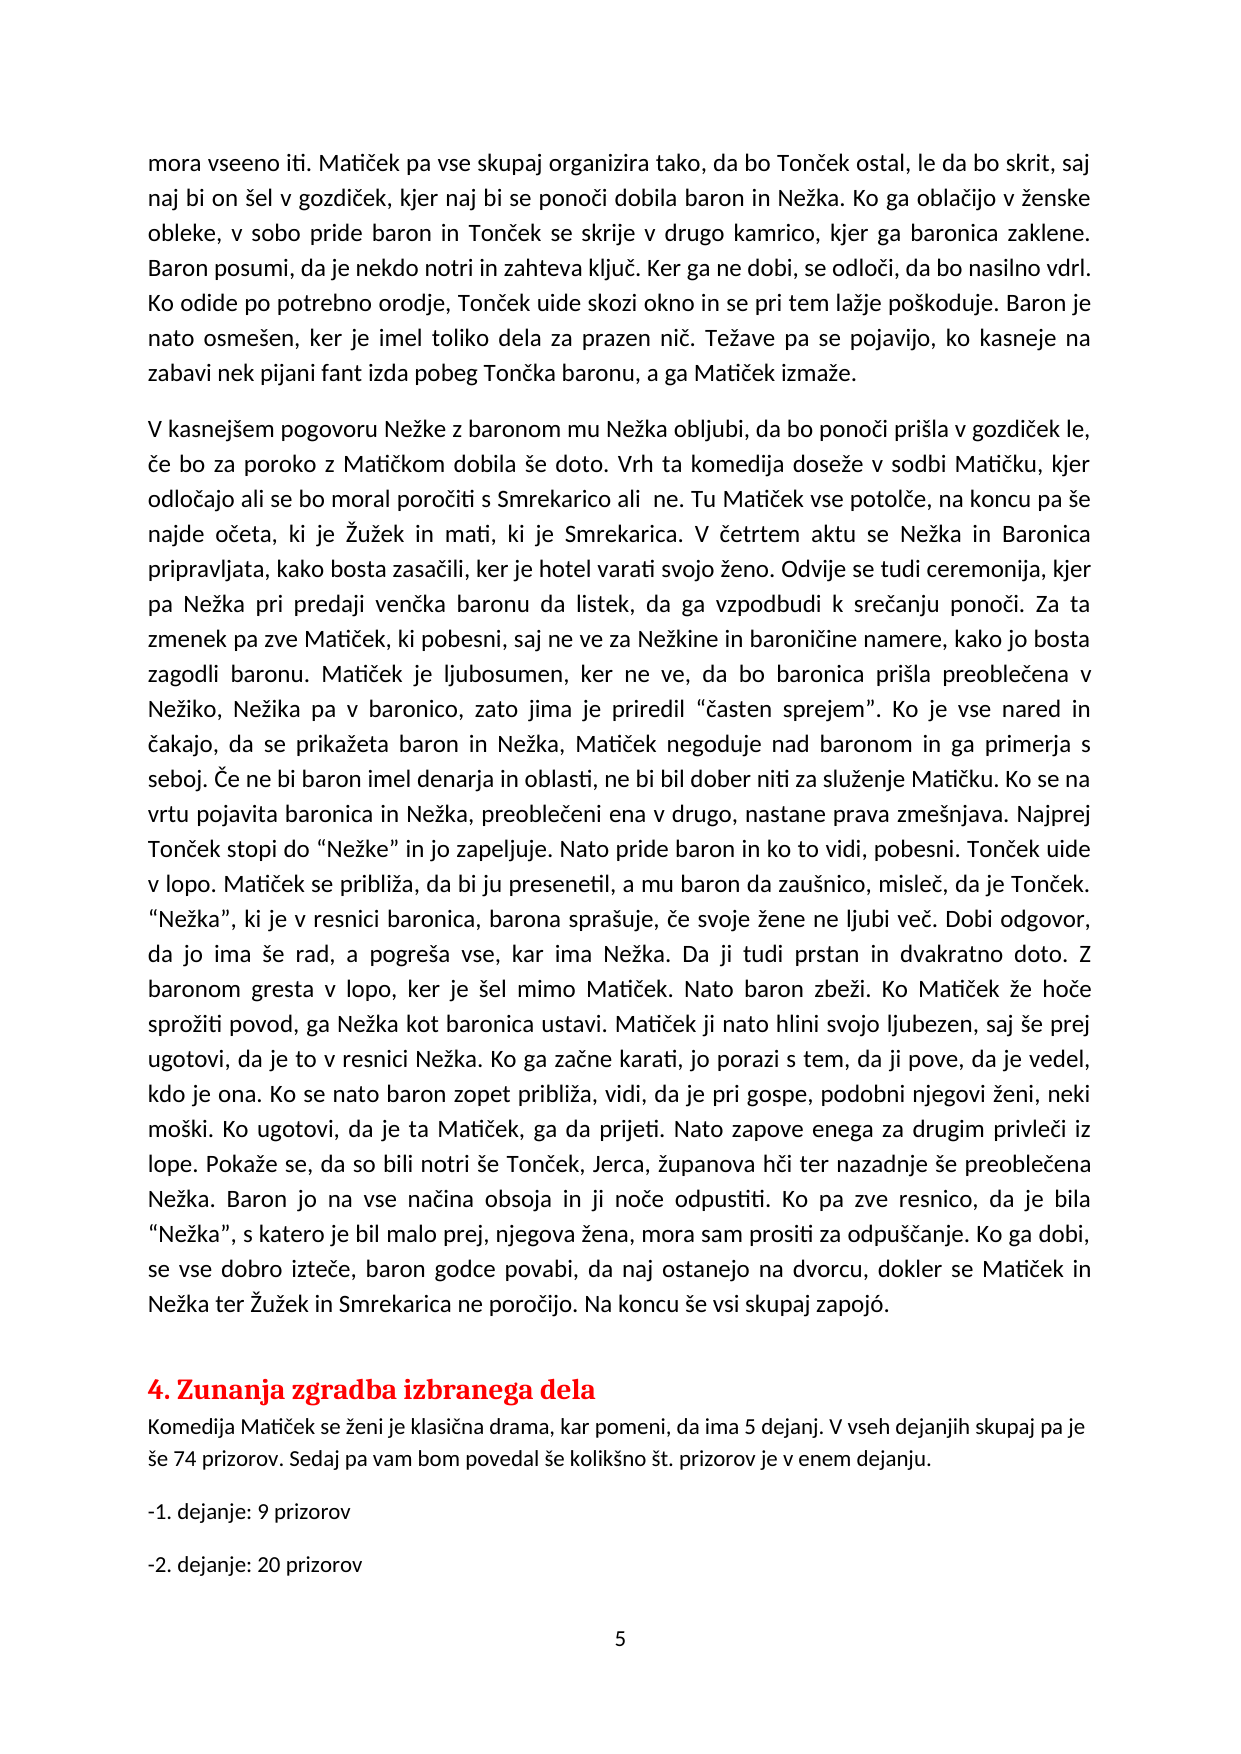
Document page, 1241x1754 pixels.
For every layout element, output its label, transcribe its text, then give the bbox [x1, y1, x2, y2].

subtitle 4. Zunanja zgradba izbranega dela [148, 1373, 1093, 1407]
text mora vseeno iti. Matiček pa vse skupaj organizira tako, da bo Tonček ostal, le da bo skrit, saj naj bi on šel v gozdiček, kjer naj bi se ponoči dobila baron in Nežka. Ko ga oblačijo v ženske obleke, v sobo pride baron in Tonček se skrije v drugo kamrico, kjer ga baronica zaklene. Baron posumi, da je nekdo notri in zahteva ključ. Ker ga ne dobi, se odloči, da bo nasilno vdrl. Ko odide po potrebno orodje, Tonček uide skozi okno in se pri tem lažje poškoduje. Baron je nato osmešen, ker je imel toliko dela za prazen nič. Težave pa se pojavijo, ko kasneje na zabavi nek pijani fant izda pobeg Tončka baronu, a ga Matiček izmaže. [148, 148, 1093, 388]
text V kasnejšem pogovoru Nežke z baronom mu Nežka obljubi, da bo ponoči prišla v gozdiček le, če bo za poroko z Matičkom dobila še doto. Vrh ta komedija doseže v sodbi Matičku, kjer odločajo ali se bo moral poročiti s Smrekarico ali ne. Tu Matiček vse potolče, na koncu pa še najde očeta, ki je Žužek in mati, ki je Smrekarica. V četrtem aktu se Nežka in Baronica pripravljata, kako bosta zasačili, ker je hotel varati svojo ženo. Odvije se tudi ceremonija, kjer pa Nežka pri predaji venčka baronu da listek, da ga vzpodbudi k srečanju ponoči. Za ta zmenek pa zve Matiček, ki pobesni, saj ne ve za Nežkine in baroničine namere, kako jo bosta zagodli baronu. Matiček je ljubosumen, ker ne ve, da bo baronica prišla preoblečena v Nežiko, Nežika pa v baronico, zato jima je priredil “časten sprejem”. Ko je vse nared in čakajo, da se prikažeta baron in Nežka, Matiček negoduje nad baronom in ga primerja s seboj. Če ne bi baron imel denarja in oblasti, ne bi bil dober niti za služenje Matičku. Ko se na vrtu pojavita baronica in Nežka, preoblečeni ena v drugo, nastane prava zmešnjava. Najprej Tonček stopi do “Nežke” in jo zapeljuje. Nato pride baron in ko to vidi, pobesni. Tonček uide v lopo. Matiček se približa, da bi ju presenetil, a mu baron da zaušnico, misleč, da je Tonček. “Nežka”, ki je v resnici baronica, barona sprašuje, če svoje žene ne ljubi več. Dobi odgovor, da jo ima še rad, a pogreša vse, kar ima Nežka. Da ji tudi prstan in dvakratno doto. Z baronom gresta v lopo, ker je šel mimo Matiček. Nato baron zbeži. Ko Matiček že hoče sprožiti povod, ga Nežka kot baronica ustavi. Matiček ji nato hlini svojo ljubezen, saj še prej ugotovi, da je to v resnici Nežka. Ko ga začne karati, jo porazi s tem, da ji pove, da je vedel, kdo je ona. Ko se nato baron zopet približa, vidi, da je pri gospe, podobni njegovi ženi, neki moški. Ko ugotovi, da je ta Matiček, ga da prijeti. Nato zapove enega za drugim privleči iz lope. Pokaže se, da so bili notri še Tonček, Jerca, županova hči ter nazadnje še preoblečena Nežka. Baron jo na vse načina obsoja in ji noče odpustiti. Ko pa zve resnico, da je bila “Nežka”, s katero je bil malo prej, njegova žena, mora sam prositi za odpuščanje. Ko ga dobi, se vse dobro izteče, baron godce povabi, da naj ostanejo na dvorcu, dokler se Matiček in Nežka ter Žužek in Smrekarica ne poročijo. Na koncu še vsi skupaj zapojó. [148, 413, 1093, 1319]
text -2. dejanje: 20 prizorov [148, 1550, 1093, 1578]
text -1. dejanje: 9 prizorov [148, 1497, 1093, 1525]
text Komedija Matiček se ženi je klasična drama, kar pomeni, da ima 5 dejanj. V vseh dejanjih skupaj pa je še 74 prizorov. Sedaj pa vam bom povedal še kolikšno št. prizorov je v enem dejanju. [148, 1412, 1093, 1472]
